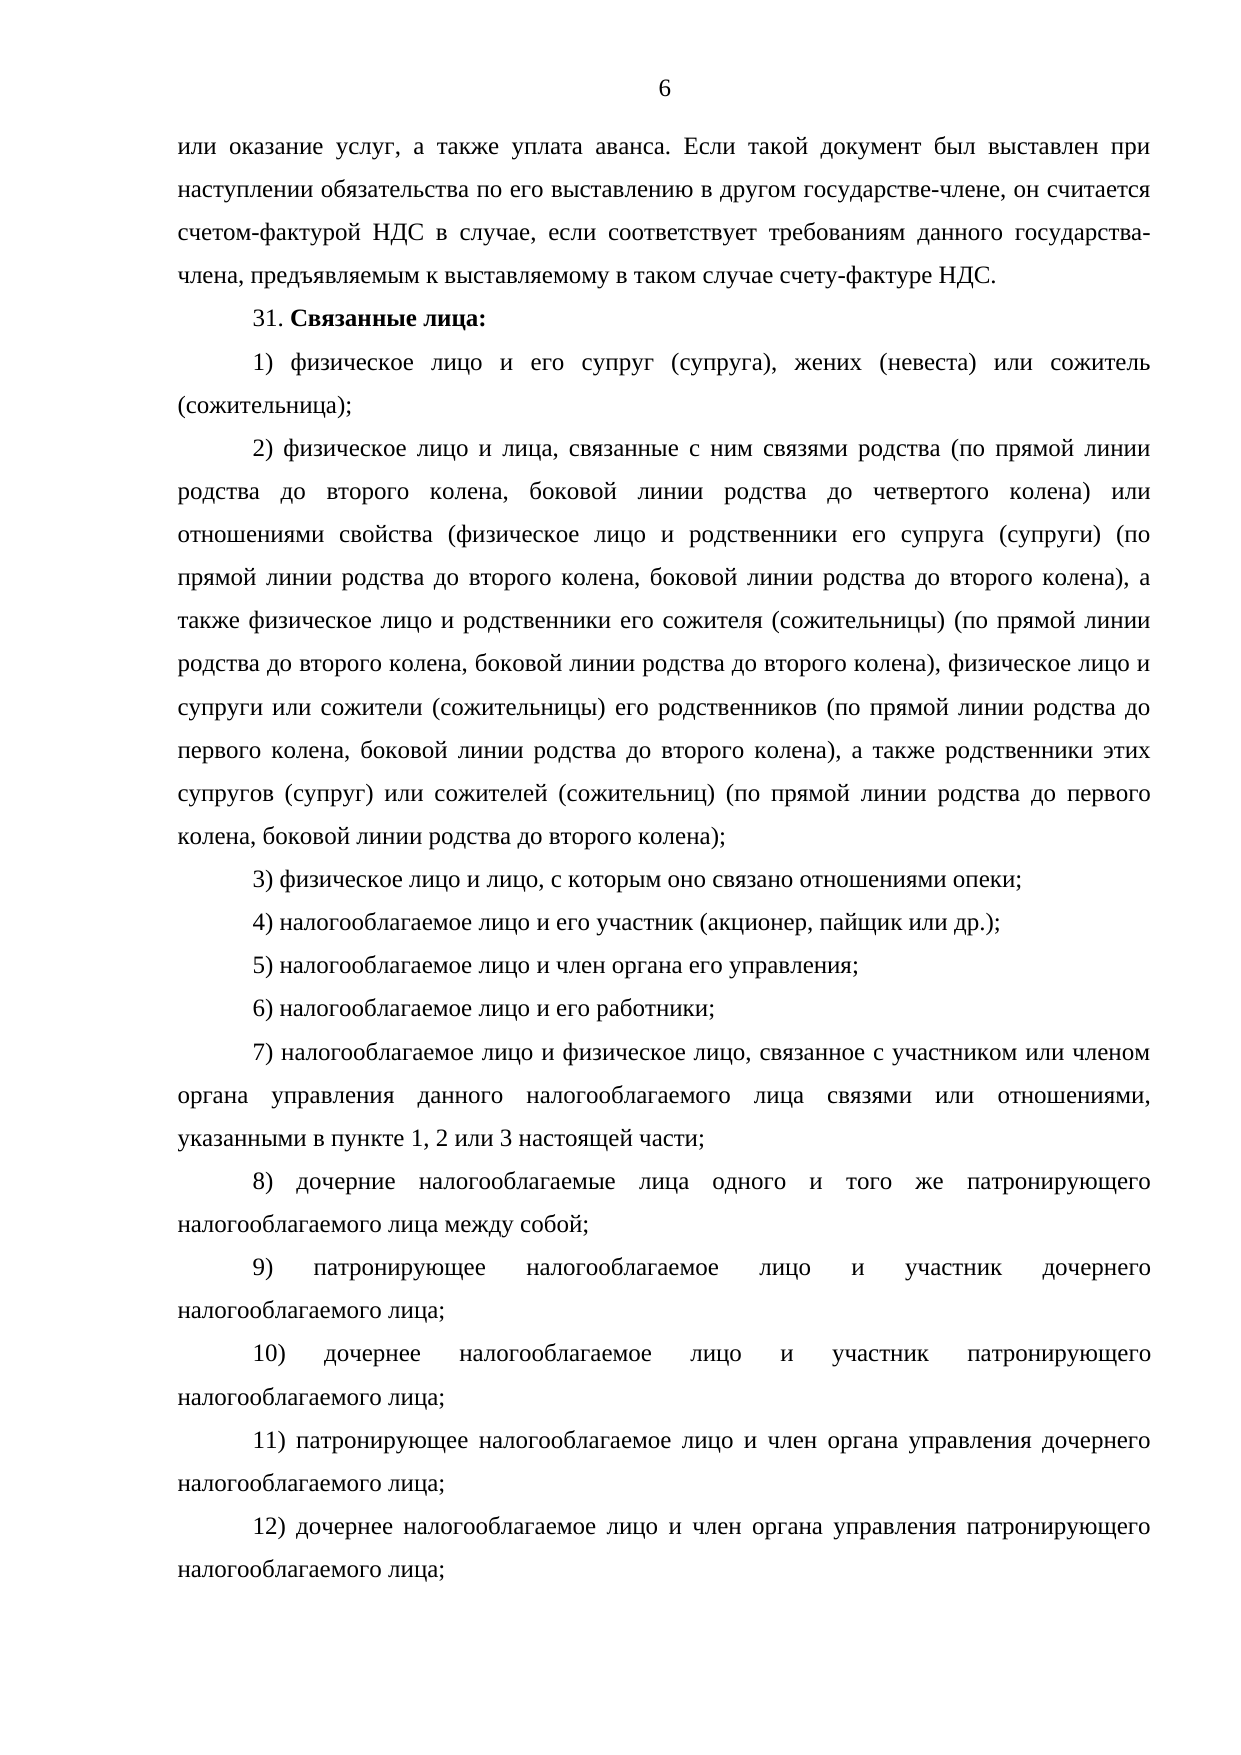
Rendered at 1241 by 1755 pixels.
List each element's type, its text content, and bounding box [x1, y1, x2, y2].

text 1) физическое лицо и его супруг (супруга), жених (невеста) или сожитель (сожительница); [177, 347, 1152, 418]
text 2) физическое лицо и лица, связанные с ним связями родства (по прямой линии родства до второго колена, боковой линии родства до четвертого колена) или отношениями свойства (физическое лицо и родственники его супруга (супруги) (по прямой линии родства до второго колена, боковой линии родства до второго колена), а также физическое лицо и родственники его сожителя (сожительницы) (по прямой линии родства до второго колена, боковой линии родства до второго колена), физическое лицо и супруги или сожители (сожительницы) его родственников (по прямой линии родства до первого колена, боковой линии родства до второго колена), а также родственники этих супругов (супруг) или сожителей (сожительниц) (по прямой линии родства до первого колена, боковой линии родства до второго колена); [177, 433, 1152, 850]
text или оказание услуг, а также уплата аванса. Если такой документ был выставлен при наступлении обязательства по его выставлению в другом государстве-члене, он считается счетом-фактурой НДС в случае, если соответствует требованиям данного государства-члена, предъявляемым к выставляемому в таком случае счету-фактуре НДС. [177, 131, 1152, 289]
text 6) налогооблагаемое лицо и его работники; [177, 993, 1152, 1022]
text 4) налогооблагаемое лицо и его участник (акционер, пайщик или др.); [177, 907, 1152, 936]
text 7) налогооблагаемое лицо и физическое лицо, связанное с участником или членом органа управления данного налогооблагаемого лица связями или отношениями, указанными в пункте 1, 2 или 3 настоящей части; [177, 1037, 1152, 1152]
text 12) дочернее налогооблагаемое лицо и член органа управления патронирующего налогооблагаемого лица; [177, 1511, 1152, 1583]
text 9) патронирующее налогооблагаемое лицо и участник дочернего налогооблагаемого лица; [177, 1252, 1152, 1324]
text 3) физическое лицо и лицо, с которым оно связано отношениями опеки; [177, 864, 1152, 893]
text 8) дочерние налогооблагаемые лица одного и того же патронирующего налогооблагаемого лица между собой; [177, 1166, 1152, 1238]
text 10) дочернее налогооблагаемое лицо и участник патронирующего налогооблагаемого лица; [177, 1338, 1152, 1410]
text 11) патронирующее налогооблагаемое лицо и член органа управления дочернего налогооблагаемого лица; [177, 1425, 1152, 1497]
text 31. Связанные лица: [177, 303, 1152, 332]
text 5) налогооблагаемое лицо и член органа его управления; [177, 950, 1152, 979]
